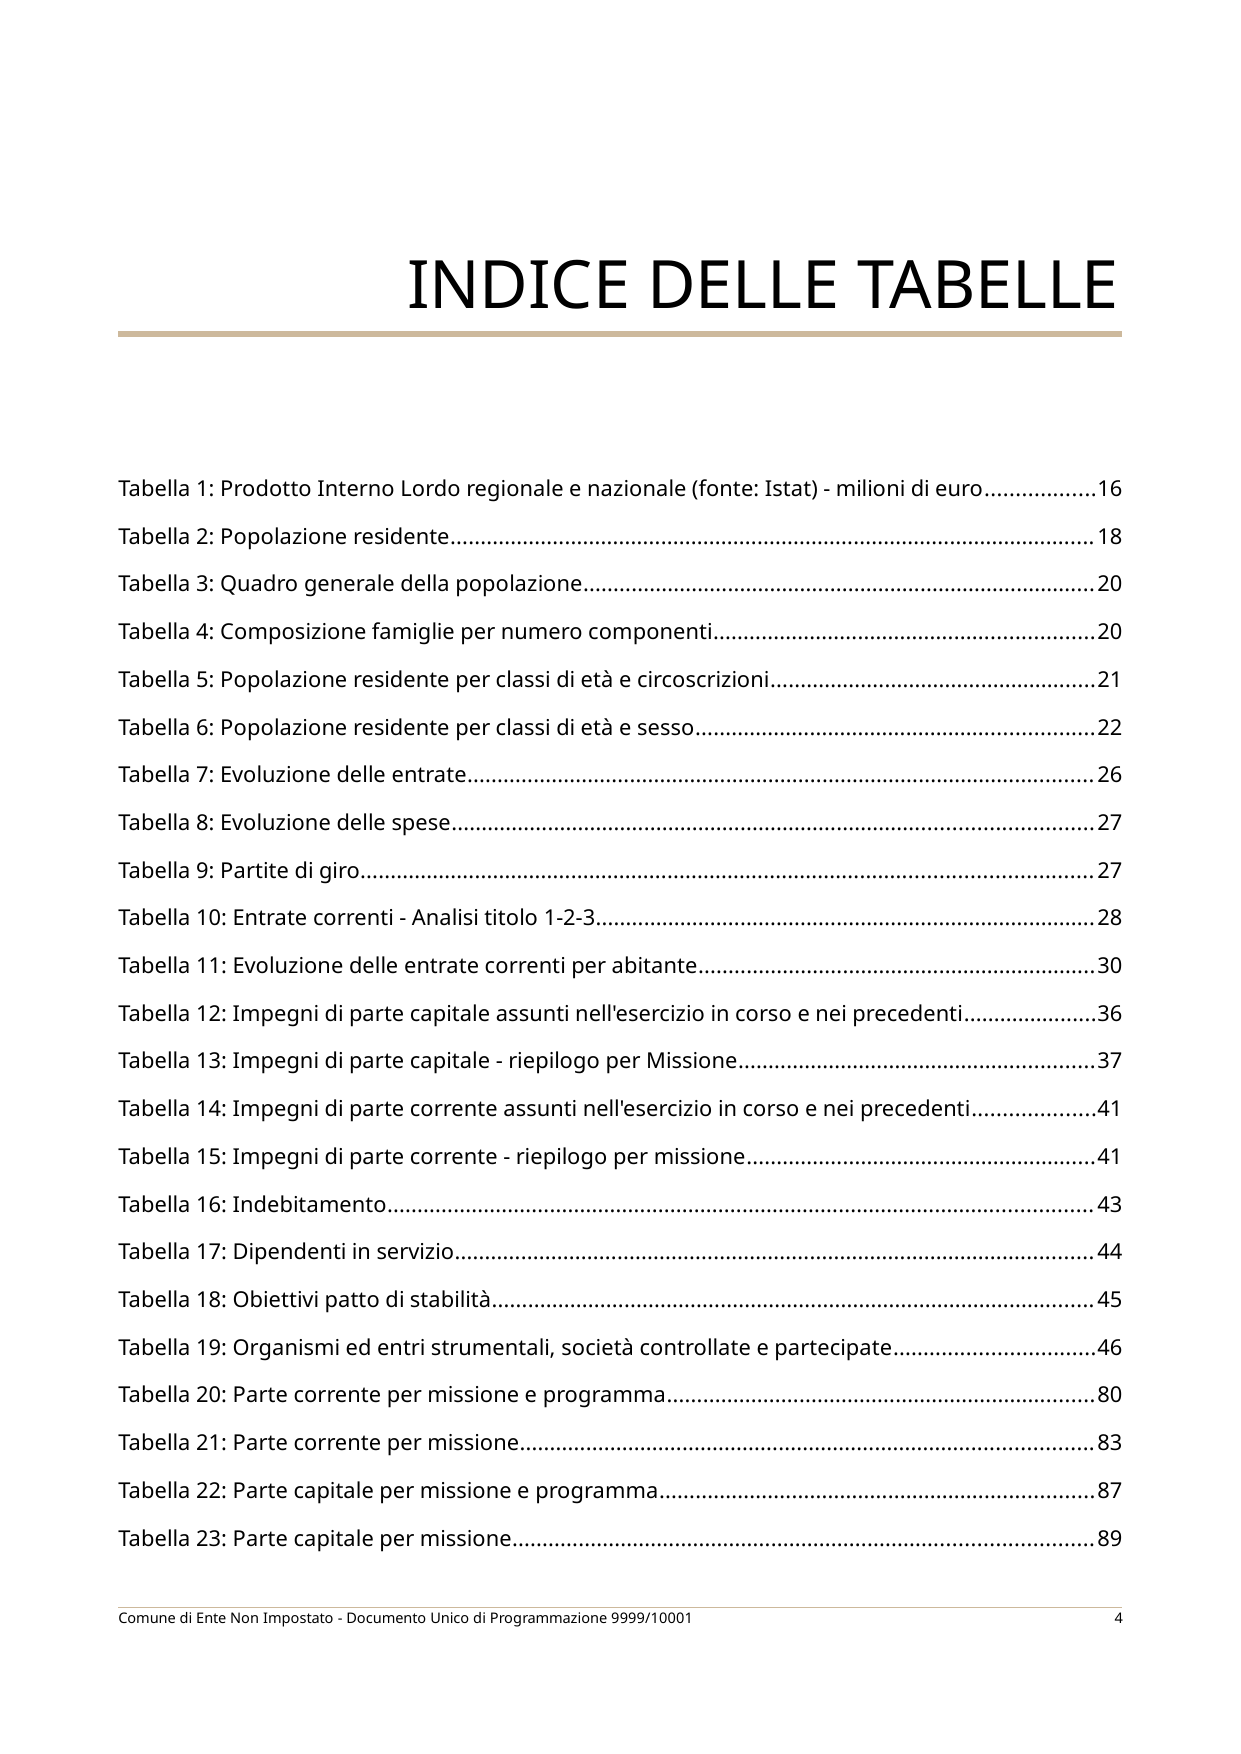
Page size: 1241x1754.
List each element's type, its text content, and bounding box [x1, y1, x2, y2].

text Tabella 7: Evoluzione delle entrate 26 [118, 759, 1122, 789]
text Indice delle tabelle [118, 235, 1122, 331]
text Tabella 14: Impegni di parte corrente assunti nell'esercizio in corso e nei precedenti 41 [118, 1093, 1122, 1123]
text Tabella 16: Indebitamento 43 [118, 1188, 1122, 1218]
text Tabella 21: Parte corrente per missione 83 [118, 1427, 1122, 1457]
text Tabella 1: Prodotto Interno Lordo regionale e nazionale (fonte: Istat) - milioni di euro 16 [118, 473, 1122, 503]
text Tabella 20: Parte corrente per missione e programma 80 [118, 1379, 1122, 1409]
text Tabella 3: Quadro generale della popolazione 20 [118, 568, 1122, 598]
text Tabella 18: Obiettivi patto di stabilità 45 [118, 1284, 1122, 1314]
text Tabella 17: Dipendenti in servizio 44 [118, 1236, 1122, 1266]
text Tabella 11: Evoluzione delle entrate correnti per abitante 30 [118, 950, 1122, 980]
text Tabella 15: Impegni di parte corrente - riepilogo per missione 41 [118, 1141, 1122, 1171]
text Tabella 22: Parte capitale per missione e programma 87 [118, 1475, 1122, 1505]
text Tabella 6: Popolazione residente per classi di età e sesso 22 [118, 711, 1122, 741]
text Tabella 9: Partite di giro 27 [118, 854, 1122, 884]
text Tabella 10: Entrate correnti - Analisi titolo 1-2-3 28 [118, 902, 1122, 932]
text Tabella 5: Popolazione residente per classi di età e circoscrizioni 21 [118, 664, 1122, 694]
text Tabella 13: Impegni di parte capitale - riepilogo per Missione 37 [118, 1045, 1122, 1075]
text Tabella 2: Popolazione residente 18 [118, 521, 1122, 551]
text Tabella 23: Parte capitale per missione 89 [118, 1522, 1122, 1552]
text Tabella 19: Organismi ed entri strumentali, società controllate e partecipate 46 [118, 1332, 1122, 1362]
text Tabella 8: Evoluzione delle spese 27 [118, 807, 1122, 837]
text Tabella 4: Composizione famiglie per numero componenti 20 [118, 616, 1122, 646]
text Tabella 12: Impegni di parte capitale assunti nell'esercizio in corso e nei precedenti 36 [118, 998, 1122, 1028]
